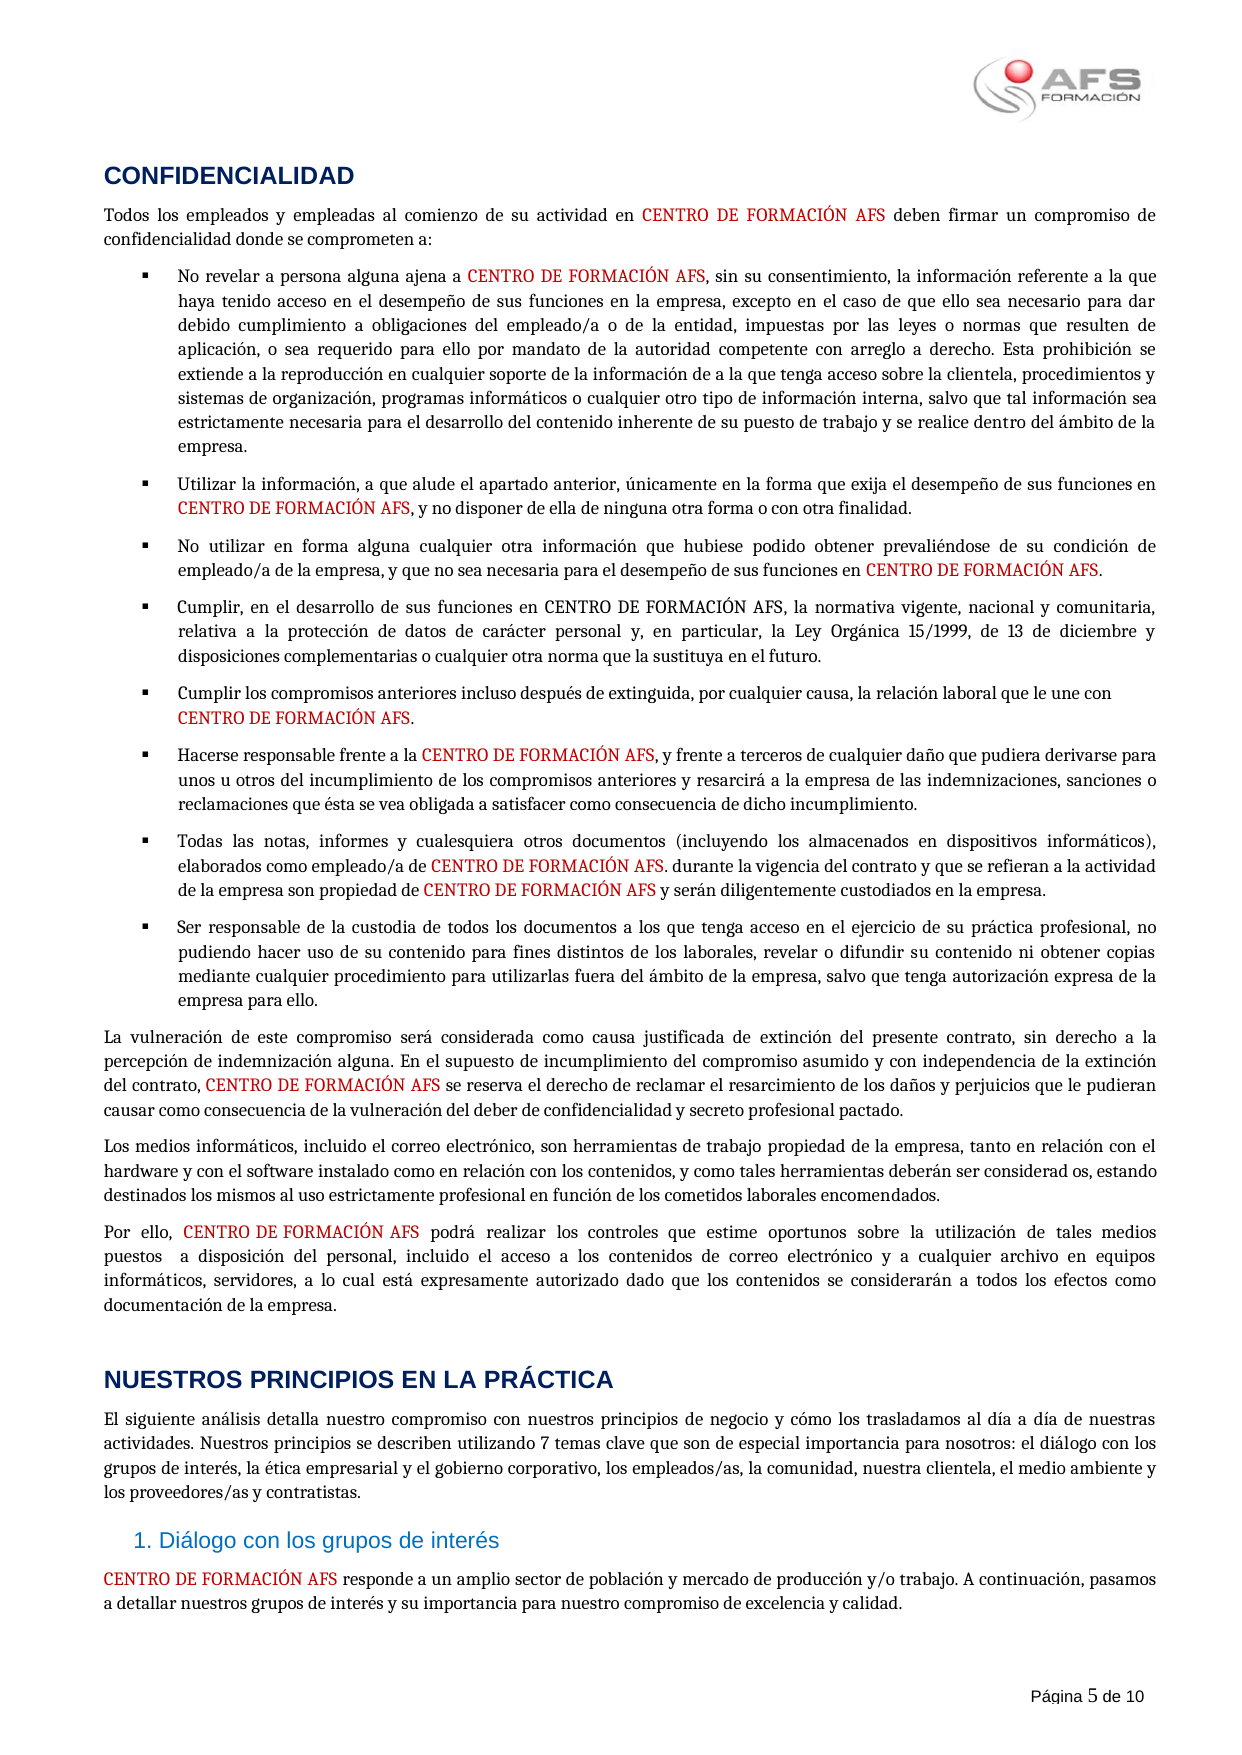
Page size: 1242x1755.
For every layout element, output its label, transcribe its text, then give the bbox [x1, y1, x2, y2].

text  Todas las notas, informes y cualesquiera otros documentos (incluyendo los almacenados en dispositivos informáticos), elaborados como empleado/a de CENTRO DE FORMACIÓN AFS. durante la vigencia del contrato y que se refieran a la actividad de la empresa son propiedad de CENTRO DE FORMACIÓN AFS y serán diligentemente custodiados en la empresa. [141, 830, 1156, 901]
text  Cumplir, en el desarrollo de sus funciones en CENTRO DE FORMACIÓN AFS, la normativa vigente, nacional y comunitaria, relativa a la protección de datos de carácter personal y, en particular, la Ley Orgánica 15/1999, de 13 de diciembre y disposiciones complementarias o cualquier otra norma que la sustituya en el futuro. [141, 596, 1156, 667]
text CENTRO DE FORMACIÓN AFS. [178, 707, 1164, 729]
text 1. Diálogo con los grupos de interés [133, 1527, 1164, 1554]
text Por ello, CENTRO DE FORMACIÓN AFS podrá realizar los controles que estime oportunos sobre la utilización de tales medios puestos a disposición del personal, incluido el acceso a los contenidos de correo electrónico y a cualquier archivo en equipos informáticos, servidores, a lo cual está expresamente autorizado dado que los contenidos se considerarán a todos los efectos como documentación de la empresa. [103, 1221, 1157, 1316]
text  Cumplir los compromisos anteriores incluso después de extinguida, por cualquier causa, la relación laboral que le une con [141, 682, 1164, 704]
text NUESTROS PRINCIPIOS EN LA PRÁCTICA [103, 1365, 617, 1394]
text  Ser responsable de la custodia de todos los documentos a los que tenga acceso en el ejercicio de su práctica profesional, no pudiendo hacer uso de su contenido para fines distintos de los laborales, revelar o difundir su contenido ni obtener copias mediante cualquier procedimiento para utilizarlas fuera del ámbito de la empresa, salvo que tenga autorización expresa de la empresa para ello. [141, 916, 1157, 1011]
text La vulneración de este compromiso será considerada como causa justificada de extinción del presente contrato, sin derecho a la percepción de indemnización alguna. En el supuesto de incumplimiento del compromiso asumido y con independencia de la extinción del contrato, CENTRO DE FORMACIÓN AFS se reserva el derecho de reclamar el resarcimiento de los daños y perjuicios que le pudieran causar como consecuencia de la vulneración del deber de confidencialidad y secreto profesional pactado. [103, 1026, 1157, 1121]
text CENTRO DE FORMACIÓN AFS responde a un amplio sector de población y mercado de producción y/o trabajo. A continuación, pasamos a detallar nuestros grupos de interés y su importancia para nuestro compromiso de excelencia y calidad. [103, 1569, 1157, 1614]
text  No revelar a persona alguna ajena a CENTRO DE FORMACIÓN AFS, sin su consentimiento, la información referente a la que haya tenido acceso en el desempeño de sus funciones en la empresa, excepto en el caso de que ello sea necesario para dar debido cumplimiento a obligaciones del empleado/a o de la entidad, impuestas por las leyes o normas que resulten de aplicación, o sea requerido para ello por mandato de la autoridad competente con arreglo a derecho. Esta prohibición se extiende a la reproducción en cualquier soporte de la información de a la que tenga acceso sobre la clientela, procedimientos y sistemas de organización, programas informáticos o cualquier otro tipo de información interna, salvo que tal información sea estrictamente necesaria para el desarrollo del contenido inherente de su puesto de trabajo y se realice dentro del ámbito de la empresa. [141, 265, 1157, 457]
text  Utilizar la información, a que alude el apartado anterior, únicamente en la forma que exija el desempeño de sus funciones en CENTRO DE FORMACIÓN AFS, y no disponer de ella de ninguna otra forma o con otra finalidad. [141, 473, 1156, 519]
text Todos los empleados y empleadas al comienzo de su actividad en CENTRO DE FORMACIÓN AFS deben firmar un compromiso de confidencialidad donde se comprometen a: [103, 204, 1157, 250]
text Los medios informáticos, incluido el correo electrónico, son herramientas de trabajo propiedad de la empresa, tanto en relación con el hardware y con el software instalado como en relación con los contenidos, y como tales herramientas deberán ser considerad os, estando destinados los mismos al uso estrictamente profesional en función de los cometidos laborales encomendados. [103, 1136, 1157, 1206]
text  No utilizar en forma alguna cualquier otra información que hubiese podido obtener prevaliéndose de su condición de empleado/a de la empresa, y que no sea necesaria para el desempeño de sus funciones en CENTRO DE FORMACIÓN AFS. [141, 534, 1156, 581]
text CONFIDENCIALIDAD [103, 161, 358, 189]
text  Hacerse responsable frente a la CENTRO DE FORMACIÓN AFS, y frente a terceros de cualquier daño que pudiera derivarse para unos u otros del incumplimiento de los compromisos anteriores y resarcirá a la empresa de las indemnizaciones, sanciones o reclamaciones que ésta se vea obligada a satisfacer como consecuencia de dicho incumplimiento. [141, 744, 1157, 815]
text El siguiente análisis detalla nuestro compromiso con nuestros principios de negocio y cómo los trasladamos al día a día de nuestras actividades. Nuestros principios se describen utilizando 7 temas clave que son de especial importancia para nosotros: el diálogo con los grupos de interés, la ética empresarial y el gobierno corporativo, los empleados/as, la comunidad, nuestra clientela, el medio ambiente y los proveedores/as y contratistas. [103, 1409, 1157, 1503]
